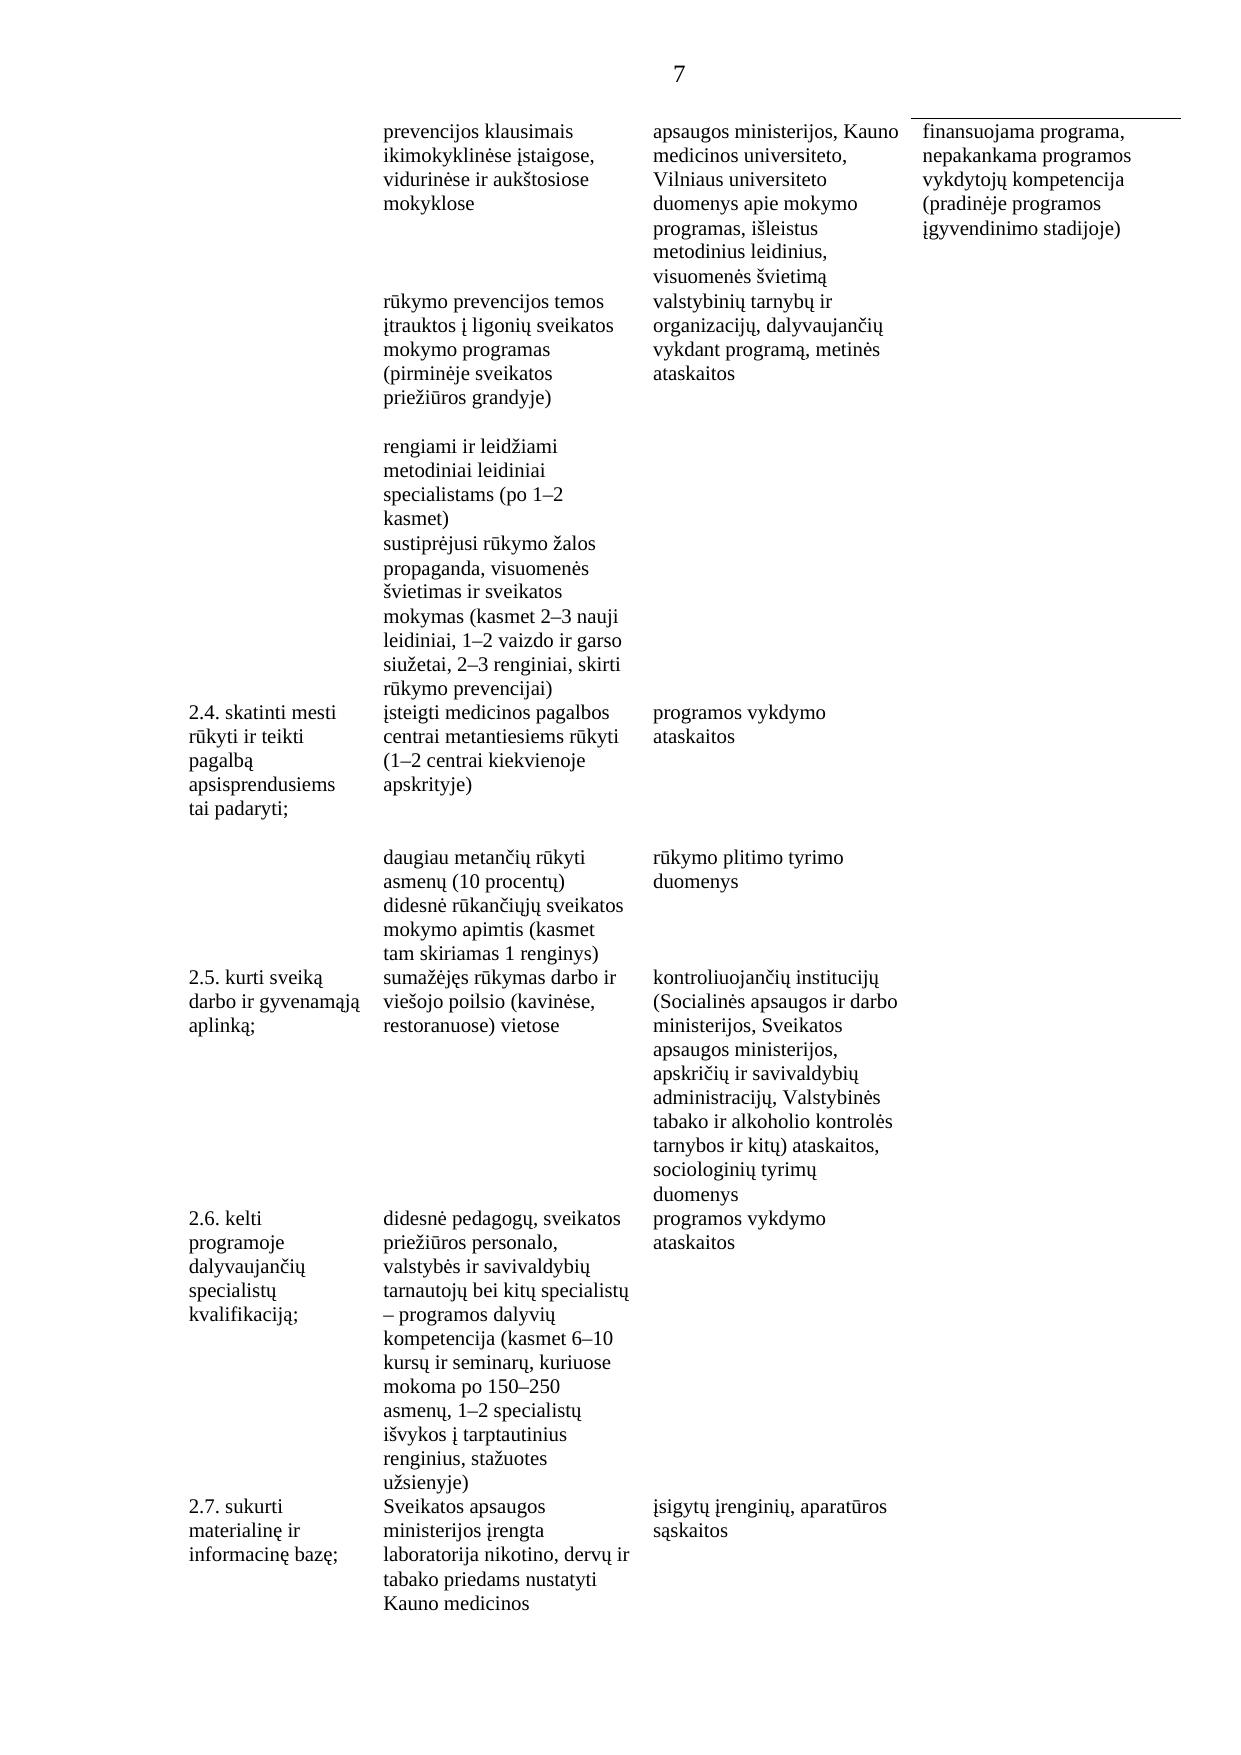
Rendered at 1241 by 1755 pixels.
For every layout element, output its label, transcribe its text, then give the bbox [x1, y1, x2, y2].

table_cell [911, 845, 1181, 893]
table_cell [177, 893, 372, 965]
table_cell 2.5. kurti sveiką darbo ir gyvenamąją aplinką; [177, 965, 372, 1206]
table_cell [911, 965, 1181, 1206]
table_cell [177, 118, 372, 288]
table_cell sustiprėjusi rūkymo žalos propaganda, visuomenės švietimas ir sveikatos mokymas (kasmet 2–3 nauji leidiniai, 1–2 vaizdo ir garso siužetai, 2–3 renginiai, skirti rūkymo prevencijai) [372, 530, 642, 700]
table_cell [177, 530, 372, 700]
table_cell 2.6. kelti programoje dalyvaujančių specialistų kvalifikaciją; [177, 1206, 372, 1494]
table_cell [911, 893, 1181, 965]
table_cell [177, 1591, 372, 1614]
table_cell 2.7. sukurti materialinę ir informacinę bazę; [177, 1494, 372, 1591]
table_cell apsaugos ministerijos, Kauno medicinos universiteto, Vilniaus universiteto duomenys apie mokymo programas, išleistus metodinius leidinius, visuomenės švietimą [642, 118, 911, 288]
table_cell [177, 433, 372, 530]
table_cell daugiau metančių rūkyti asmenų (10 procentų) [372, 845, 642, 893]
table_cell [177, 845, 372, 893]
table_cell sumažėjęs rūkymas darbo ir viešojo poilsio (kavinėse, restoranuose) vietose [372, 965, 642, 1206]
table_cell valstybinių tarnybų ir organizacijų, dalyvaujančių vykdant programą, metinės ataskaitos [642, 288, 911, 433]
table_cell [911, 1591, 1181, 1614]
table_cell programos vykdymo ataskaitos [642, 1206, 911, 1494]
table_cell 2.4. skatinti mesti rūkyti ir teikti pagalbą apsisprendusiems tai padaryti; [177, 700, 372, 844]
table_cell [911, 1494, 1181, 1591]
table_cell [911, 1206, 1181, 1494]
table_cell kontroliuojančių institucijų (Socialinės apsaugos ir darbo ministerijos, Sveikatos apsaugos ministerijos, apskričių ir savivaldybių administracijų, Valstybinės tabako ir alkoholio kontrolės tarnybos ir kitų) ataskaitos, sociologinių tyrimų duomenys [642, 965, 911, 1206]
table_cell rengiami ir leidžiami metodiniai leidiniai specialistams (po 1–2 kasmet) [372, 433, 642, 530]
table_cell Sveikatos apsaugos ministerijos įrengta laboratorija nikotino, dervų ir tabako priedams nustatyti [372, 1494, 642, 1591]
table_cell Kauno medicinos [372, 1591, 642, 1614]
table_cell prevencijos klausimais ikimokyklinėse įstaigose, vidurinėse ir aukštosiose mokyklose [372, 118, 642, 288]
table_cell programos vykdymo ataskaitos [642, 700, 911, 844]
table_cell [642, 893, 911, 965]
table_cell didesnė rūkančiųjų sveikatos mokymo apimtis (kasmet tam skiriamas 1 renginys) [372, 893, 642, 965]
table_cell rūkymo plitimo tyrimo duomenys [642, 845, 911, 893]
table_cell [642, 530, 911, 700]
table_cell rūkymo prevencijos temos įtrauktos į ligonių sveikatos mokymo programas (pirminėje sveikatos priežiūros grandyje) [372, 288, 642, 433]
table_cell [642, 433, 911, 530]
table_cell [642, 1591, 911, 1614]
table_cell didesnė pedagogų, sveikatos priežiūros personalo, valstybės ir savivaldybių tarnautojų bei kitų specialistų – programos dalyvių kompetencija (kasmet 6–10 kursų ir seminarų, kuriuose mokoma po 150–250 asmenų, 1–2 specialistų išvykos į tarptautinius renginius, stažuotes užsienyje) [372, 1206, 642, 1494]
table_cell finansuojama programa, nepakankama programos vykdytojų kompetencija (pradinėje programos įgyvendinimo stadijoje) [911, 119, 1181, 700]
table_cell [177, 288, 372, 433]
table_cell įsigytų įrenginių, aparatūros sąskaitos [642, 1494, 911, 1591]
table_cell [911, 700, 1181, 844]
table_cell įsteigti medicinos pagalbos centrai metantiesiems rūkyti (1–2 centrai kiekvienoje apskrityje) [372, 700, 642, 844]
